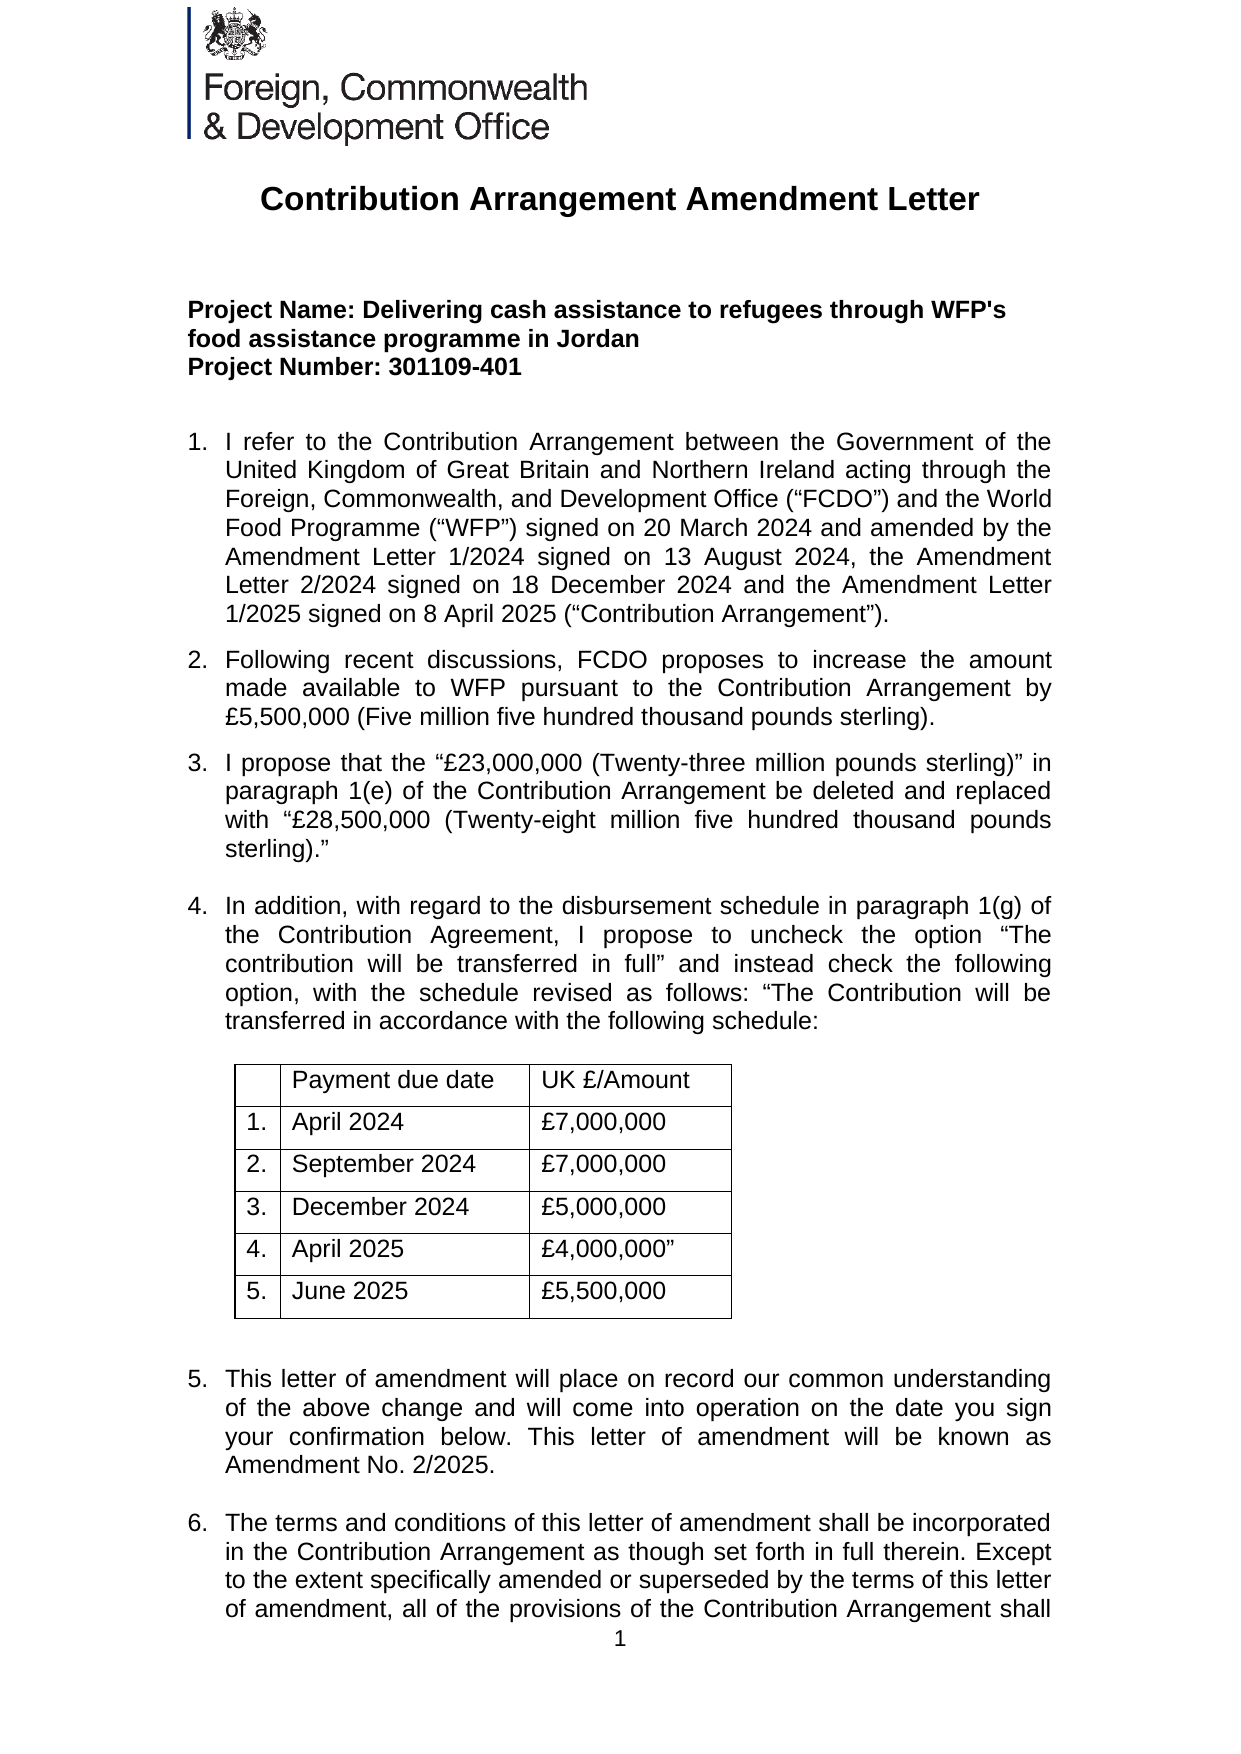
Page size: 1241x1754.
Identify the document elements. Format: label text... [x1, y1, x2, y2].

table_cell 4. [236, 1234, 280, 1275]
table_cell 3. [236, 1192, 280, 1233]
table_cell £4,000,000” [530, 1234, 731, 1275]
table_cell 5. [236, 1276, 280, 1318]
list In addition, with regard to the disbursement schedule in paragraph 1(g) of the Contribution Agreement, I propose to uncheck the option “The contribution will be transferred in full” and instead check the following option, with the schedule revised as follows: “The Contribution will be transferred in accordance with the following schedule: [187, 891, 1053, 1035]
text Contribution Arrangement Amendment Letter [187, 179, 1053, 218]
table_cell £7,000,000 [530, 1107, 731, 1148]
table_cell 1. [236, 1107, 280, 1148]
table_cell December 2024 [281, 1192, 529, 1233]
table_header Payment due date [281, 1065, 529, 1106]
text Project Name: Delivering cash assistance to refugees through WFP's food assistance programme in Jordan [187, 295, 1053, 352]
table_header UK £/Amount [530, 1065, 731, 1106]
list This letter of amendment will place on record our common understanding of the above change and will come into operation on the date you sign your confirmation below. This letter of amendment will be known as Amendment No. 2/2025. [187, 1364, 1053, 1479]
list Following recent discussions, FCDO proposes to increase the amount made available to WFP pursuant to the Contribution Arrangement by £5,500,000 (Five million five hundred thousand pounds sterling). [187, 644, 1053, 731]
list I refer to the Contribution Arrangement between the Government of the United Kingdom of Great Britain and Northern Ireland acting through the Foreign, Commonwealth, and Development Office (“FCDO”) and the World Food Programme (“WFP”) signed on 20 March 2024 and amended by the Amendment Letter 1/2024 signed on 13 August 2024, the Amendment Letter 2/2024 signed on 18 December 2024 and the Amendment Letter 1/2025 signed on 8 April 2025 (“Contribution Arrangement”). [187, 427, 1053, 628]
list I propose that the “£23,000,000 (Twenty-three million pounds sterling)” in paragraph 1(e) of the Contribution Arrangement be deleted and replaced with “£28,500,000 (Twenty-eight million five hundred thousand pounds sterling).” [187, 748, 1053, 863]
list The terms and conditions of this letter of amendment shall be incorporated in the Contribution Arrangement as though set forth in full therein. Except to the extent specifically amended or superseded by the terms of this letter of amendment, all of the provisions of the Contribution Arrangement shall [187, 1508, 1053, 1623]
table_cell September 2024 [281, 1150, 529, 1191]
table_cell £5,000,000 [530, 1192, 731, 1233]
table_cell £5,500,000 [530, 1276, 731, 1318]
table_cell April 2025 [281, 1234, 529, 1275]
text Project Number: 301109-401 [187, 352, 1053, 381]
table_cell £7,000,000 [530, 1150, 731, 1191]
table_header [236, 1065, 280, 1106]
table_cell 2. [236, 1150, 280, 1191]
table_cell April 2024 [281, 1107, 529, 1148]
table_cell June 2025 [281, 1276, 529, 1318]
